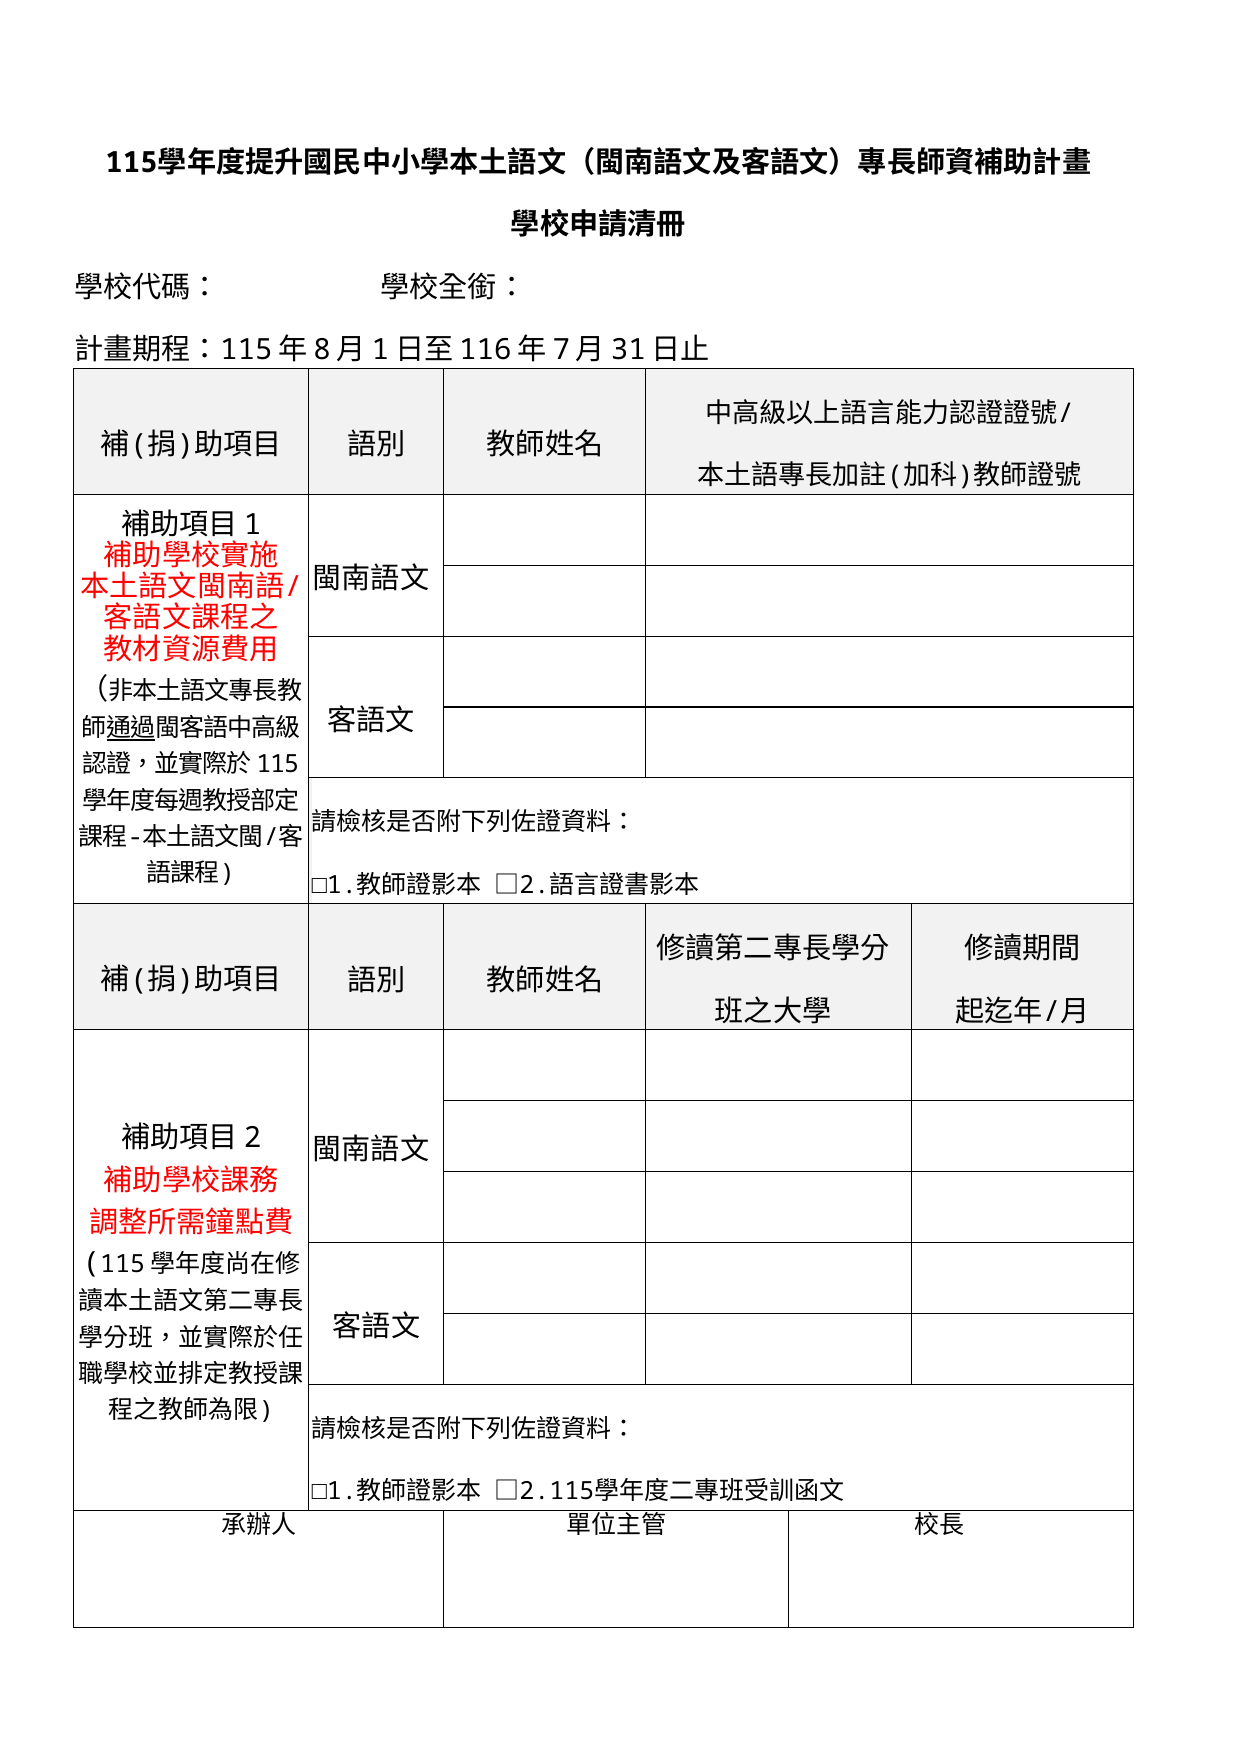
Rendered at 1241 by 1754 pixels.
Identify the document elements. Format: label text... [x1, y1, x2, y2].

table_cell [444, 1101, 645, 1171]
table_cell 承辦人 [74, 1511, 443, 1627]
table_cell 補(捐)助項目 [74, 904, 308, 1029]
table_header 語別 [309, 369, 443, 494]
table_cell 語別 [309, 904, 443, 1029]
table_cell [1134, 1313, 1139, 1383]
table_cell 校長 [789, 1511, 1133, 1627]
table_cell 補助項目1 補助學校實施 本土語文閩南語/客語文課程之 教材資源費用 （非本土語文專長教師通過閩客語中高級認證，並實際於115學年度每週教授部定課程-本土語文閩/客語課程) [74, 495, 308, 903]
table_cell [444, 1030, 645, 1100]
table_cell [1134, 777, 1139, 903]
table_cell [1134, 1171, 1139, 1242]
table_cell 單位主管 [444, 1511, 788, 1627]
table_cell [912, 1314, 1133, 1383]
table_cell [1134, 1100, 1139, 1171]
table_cell [444, 1172, 645, 1242]
table_cell 修讀第二專長學分班之大學 [646, 904, 911, 1029]
table_cell 教師姓名 [444, 904, 645, 1029]
table_cell [646, 1314, 911, 1383]
table_cell [912, 1243, 1133, 1313]
table_cell [912, 1101, 1133, 1171]
table_cell [1134, 903, 1139, 1029]
table_cell [444, 1243, 645, 1313]
table_cell [912, 1030, 1133, 1100]
table_header 中高級以上語言能力認證證號/ 本土語專長加註(加科)教師證號 [646, 369, 1133, 494]
table_cell [1134, 636, 1139, 706]
table_cell [1134, 494, 1139, 565]
table_cell [646, 566, 1133, 636]
table_header 教師姓名 [444, 369, 645, 494]
text 學校代碼： 學校全銜： [74, 243, 1122, 305]
table_cell [1134, 1242, 1139, 1313]
table_cell [1134, 1510, 1139, 1627]
table_cell [1134, 565, 1139, 636]
table_header 補(捐)助項目 [74, 369, 308, 494]
table_cell 客語文 [309, 637, 443, 777]
table_cell [646, 637, 1133, 706]
table_cell 修讀期間 起迄年/月 [912, 904, 1133, 1029]
table_cell [646, 1172, 911, 1242]
table_cell [444, 495, 645, 565]
table_cell [646, 1243, 911, 1313]
table_cell [1134, 1384, 1139, 1509]
text 計畫期程：115年8月1日至116年7月31日止 [74, 305, 1122, 368]
table_header [1134, 368, 1139, 494]
table_cell [646, 1101, 911, 1171]
table_cell [444, 637, 645, 706]
table_cell [646, 708, 1133, 777]
table_cell 客語文 [309, 1243, 443, 1383]
table_cell 閩南語文 [309, 495, 443, 636]
table_cell [1134, 1029, 1139, 1100]
table_cell 閩南語文 [309, 1030, 443, 1242]
text 115學年度提升國民中小學本土語文（閩南語文及客語文）專長師資補助計畫 [74, 118, 1122, 180]
table_cell [1134, 706, 1139, 777]
table_cell [646, 495, 1133, 565]
text 學校申請清冊 [74, 180, 1122, 243]
table_cell [912, 1172, 1133, 1242]
table_cell 補助項目2 補助學校課務 調整所需鐘點費 (115學年度尚在修讀本土語文第二專長學分班，並實際於任職學校並排定教授課程之教師為限) [74, 1030, 308, 1509]
table_cell [444, 566, 645, 636]
table_cell [444, 1314, 645, 1383]
table_cell [646, 1030, 911, 1100]
table_cell [444, 708, 645, 777]
